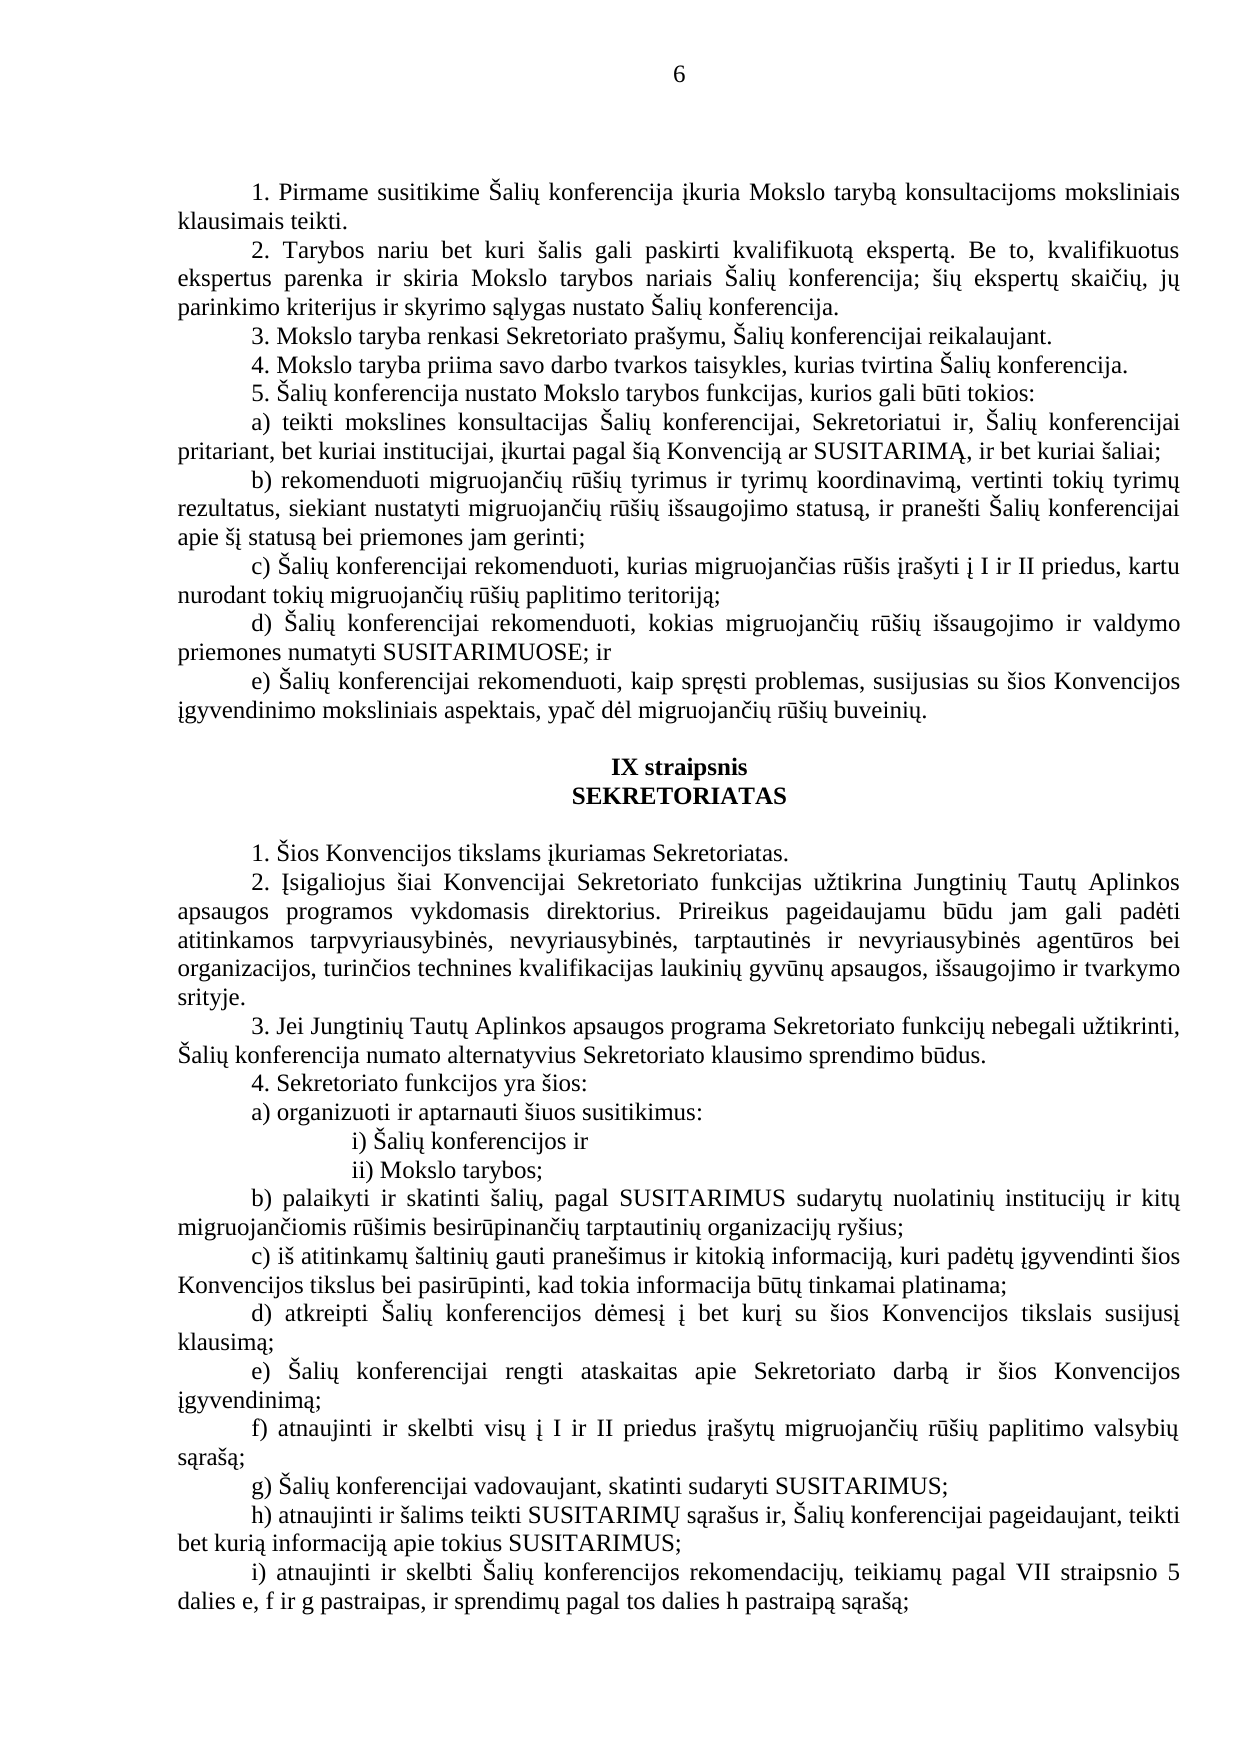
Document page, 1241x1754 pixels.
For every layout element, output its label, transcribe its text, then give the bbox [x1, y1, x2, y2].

text i) atnaujinti ir skelbti Šalių konferencijos rekomendacijų, teikiamų pagal VII straipsnio 5 dalies e, f ir g pastraipas, ir sprendimų pagal tos dalies h pastraipą sąrašą; [177, 1557, 1181, 1615]
text d) atkreipti Šalių konferencijos dėmesį į bet kurį su šios Konvencijos tikslais susijusį klausimą; [177, 1298, 1181, 1356]
text 2. Tarybos nariu bet kuri šalis gali paskirti kvalifikuotą ekspertą. Be to, kvalifikuotus ekspertus parenka ir skiria Mokslo tarybos nariais Šalių konferencija; šių ekspertų skaičių, jų parinkimo kriterijus ir skyrimo sąlygas nustato Šalių konferencija. [177, 235, 1181, 321]
text f) atnaujinti ir skelbti visų į I ir II priedus įrašytų migruojančių rūšių paplitimo valsybių sąrašą; [177, 1413, 1181, 1471]
text 4. Mokslo taryba priima savo darbo tvarkos taisykles, kurias tvirtina Šalių konferencija. [177, 350, 1181, 378]
text 1. Pirmame susitikime Šalių konferencija įkuria Mokslo tarybą konsultacijoms moksliniais klausimais teikti. [177, 177, 1181, 235]
text b) palaikyti ir skatinti šalių, pagal SUSITARIMUS sudarytų nuolatinių institucijų ir kitų migruojančiomis rūšimis besirūpinančių tarptautinių organizacijų ryšius; [177, 1183, 1181, 1241]
text 5. Šalių konferencija nustato Mokslo tarybos funkcijas, kurios gali būti tokios: [177, 378, 1181, 407]
text 1. Šios Konvencijos tikslams įkuriamas Sekretoriatas. [177, 838, 1181, 867]
text h) atnaujinti ir šalims teikti SUSITARIMŲ sąrašus ir, Šalių konferencijai pageidaujant, teikti bet kurią informaciją apie tokius SUSITARIMUS; [177, 1500, 1181, 1557]
text e) Šalių konferencijai rengti ataskaitas apie Sekretoriato darbą ir šios Konvencijos įgyvendinimą; [177, 1356, 1181, 1413]
text c) Šalių konferencijai rekomenduoti, kurias migruojančias rūšis įrašyti į I ir II priedus, kartu nurodant tokių migruojančių rūšių paplitimo teritoriją; [177, 551, 1181, 608]
text b) rekomenduoti migruojančių rūšių tyrimus ir tyrimų koordinavimą, vertinti tokių tyrimų rezultatus, siekiant nustatyti migruojančių rūšių išsaugojimo statusą, ir pranešti Šalių konferencijai apie šį statusą bei priemones jam gerinti; [177, 465, 1181, 551]
text i) Šalių konferencijos ir [278, 1126, 1181, 1155]
text IX straipsnis [177, 752, 1181, 781]
text e) Šalių konferencijai rekomenduoti, kaip spręsti problemas, susijusias su šios Konvencijos įgyvendinimo moksliniais aspektais, ypač dėl migruojančių rūšių buveinių. [177, 666, 1181, 723]
text 3. Mokslo taryba renkasi Sekretoriato prašymu, Šalių konferencijai reikalaujant. [177, 321, 1181, 350]
text 4. Sekretoriato funkcijos yra šios: [177, 1068, 1181, 1097]
text Sekretoriatas [177, 781, 1181, 810]
text a) teikti mokslines konsultacijas Šalių konferencijai, Sekretoriatui ir, Šalių konferencijai pritariant, bet kuriai institucijai, įkurtai pagal šią Konvenciją ar SUSITARIMĄ, ir bet kuriai šaliai; [177, 407, 1181, 465]
text c) iš atitinkamų šaltinių gauti pranešimus ir kitokią informaciją, kuri padėtų įgyvendinti šios Konvencijos tikslus bei pasirūpinti, kad tokia informacija būtų tinkamai platinama; [177, 1241, 1181, 1298]
text a) organizuoti ir aptarnauti šiuos susitikimus: [177, 1097, 1181, 1126]
text d) Šalių konferencijai rekomenduoti, kokias migruojančių rūšių išsaugojimo ir valdymo priemones numatyti SUSITARIMUOSE; ir [177, 608, 1181, 666]
text g) Šalių konferencijai vadovaujant, skatinti sudaryti SUSITARIMUS; [177, 1471, 1181, 1500]
text ii) Mokslo tarybos; [278, 1155, 1181, 1183]
text 3. Jei Jungtinių Tautų Aplinkos apsaugos programa Sekretoriato funkcijų nebegali užtikrinti, Šalių konferencija numato alternatyvius Sekretoriato klausimo sprendimo būdus. [177, 1011, 1181, 1068]
text 2. Įsigaliojus šiai Konvencijai Sekretoriato funkcijas užtikrina Jungtinių Tautų Aplinkos apsaugos programos vykdomasis direktorius. Prireikus pageidaujamu būdu jam gali padėti atitinkamos tarpvyriausybinės, nevyriausybinės, tarptautinės ir nevyriausybinės agentūros bei organizacijos, turinčios technines kvalifikacijas laukinių gyvūnų apsaugos, išsaugojimo ir tvarkymo srityje. [177, 867, 1181, 1011]
